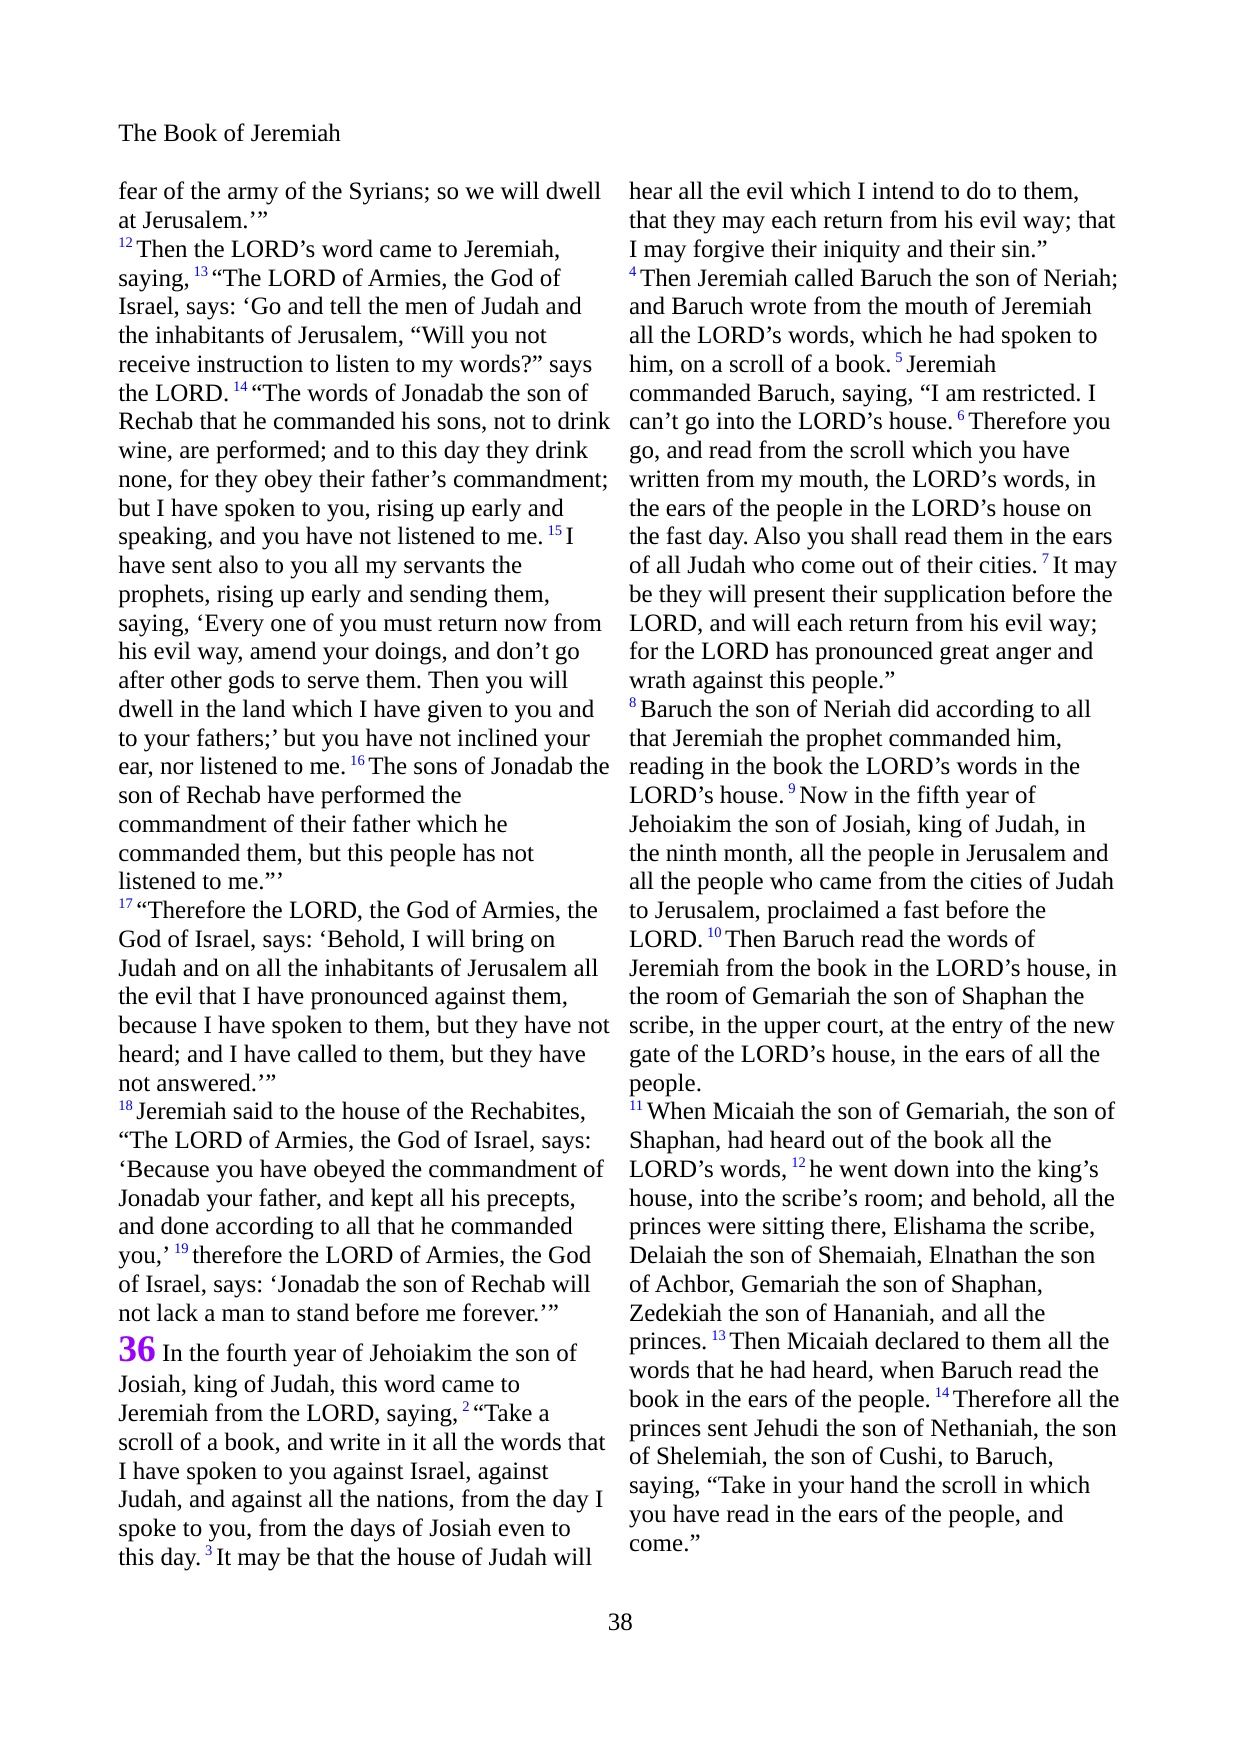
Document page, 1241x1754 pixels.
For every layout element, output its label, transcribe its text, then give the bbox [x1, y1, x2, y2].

text 18 Jeremiah said to the house of the Rechabites, “The LORD of Armies, the God of Israel, says: ‘Because you have obeyed the commandment of Jonadab your father, and kept all his precepts, and done according to all that he commanded you,’ 19 therefore the LORD of Armies, the God of Israel, says: ‘Jonadab the son of Rechab will not lack a man to stand before me forever.’” [118, 1096, 611, 1326]
text 36 In the fourth year of Jehoiakim the son of Josiah, king of Judah, this word came to Jeremiah from the LORD, saying, 2 “Take a scroll of a book, and write in it all the words that I have spoken to you against Israel, against Judah, and against all the nations, from the day I spoke to you, from the days of Josiah even to this day. 3 It may be that the house of Judah will [118, 1326, 611, 1571]
text hear all the evil which I intend to do to them, that they may each return from his evil way; that I may forgive their iniquity and their sin.” [629, 176, 1122, 263]
text 12 Then the LORD’s word came to Jeremiah, saying, 13 “The LORD of Armies, the God of Israel, says: ‘Go and tell the men of Judah and the inhabitants of Jerusalem, “Will you not receive instruction to listen to my words?” says the LORD. 14 “The words of Jonadab the son of Rechab that he commanded his sons, not to drink wine, are performed; and to this day they drink none, for they obey their father’s commandment; but I have spoken to you, rising up early and speaking, and you have not listened to me. 15 I have sent also to you all my servants the prophets, rising up early and sending them, saying, ‘Every one of you must return now from his evil way, amend your doings, and don’t go after other gods to serve them. Then you will dwell in the land which I have given to you and to your fathers;’ but you have not inclined your ear, nor listened to me. 16 The sons of Jonadab the son of Rechab have performed the commandment of their father which he commanded them, but this people has not listened to me.”’ [118, 234, 611, 895]
text 17 “Therefore the LORD, the God of Armies, the God of Israel, says: ‘Behold, I will bring on Judah and on all the inhabitants of Jerusalem all the evil that I have pronounced against them, because I have spoken to them, but they have not heard; and I have called to them, but they have not answered.’” [118, 895, 611, 1096]
text fear of the army of the Syrians; so we will dwell at Jerusalem.’” [118, 176, 611, 234]
text 4 Then Jeremiah called Baruch the son of Neriah; and Baruch wrote from the mouth of Jeremiah all the LORD’s words, which he had spoken to him, on a scroll of a book. 5 Jeremiah commanded Baruch, saying, “I am restricted. I can’t go into the LORD’s house. 6 Therefore you go, and read from the scroll which you have written from my mouth, the LORD’s words, in the ears of the people in the LORD’s house on the fast day. Also you shall read them in the ears of all Judah who come out of their cities. 7 It may be they will present their supplication before the LORD, and will each return from his evil way; for the LORD has pronounced great anger and wrath against this people.” [629, 263, 1122, 694]
text 8 Baruch the son of Neriah did according to all that Jeremiah the prophet commanded him, reading in the book the LORD’s words in the LORD’s house. 9 Now in the fifth year of Jehoiakim the son of Josiah, king of Judah, in the ninth month, all the people in Jerusalem and all the people who came from the cities of Judah to Jerusalem, proclaimed a fast before the LORD. 10 Then Baruch read the words of Jeremiah from the book in the LORD’s house, in the room of Gemariah the son of Shaphan the scribe, in the upper court, at the entry of the new gate of the LORD’s house, in the ears of all the people. [629, 694, 1122, 1096]
text 11 When Micaiah the son of Gemariah, the son of Shaphan, had heard out of the book all the LORD’s words, 12 he went down into the king’s house, into the scribe’s room; and behold, all the princes were sitting there, Elishama the scribe, Delaiah the son of Shemaiah, Elnathan the son of Achbor, Gemariah the son of Shaphan, Zedekiah the son of Hananiah, and all the princes. 13 Then Micaiah declared to them all the words that he had heard, when Baruch read the book in the ears of the people. 14 Therefore all the princes sent Jehudi the son of Nethaniah, the son of Shelemiah, the son of Cushi, to Baruch, saying, “Take in your hand the scroll in which you have read in the ears of the people, and come.” [629, 1096, 1122, 1556]
